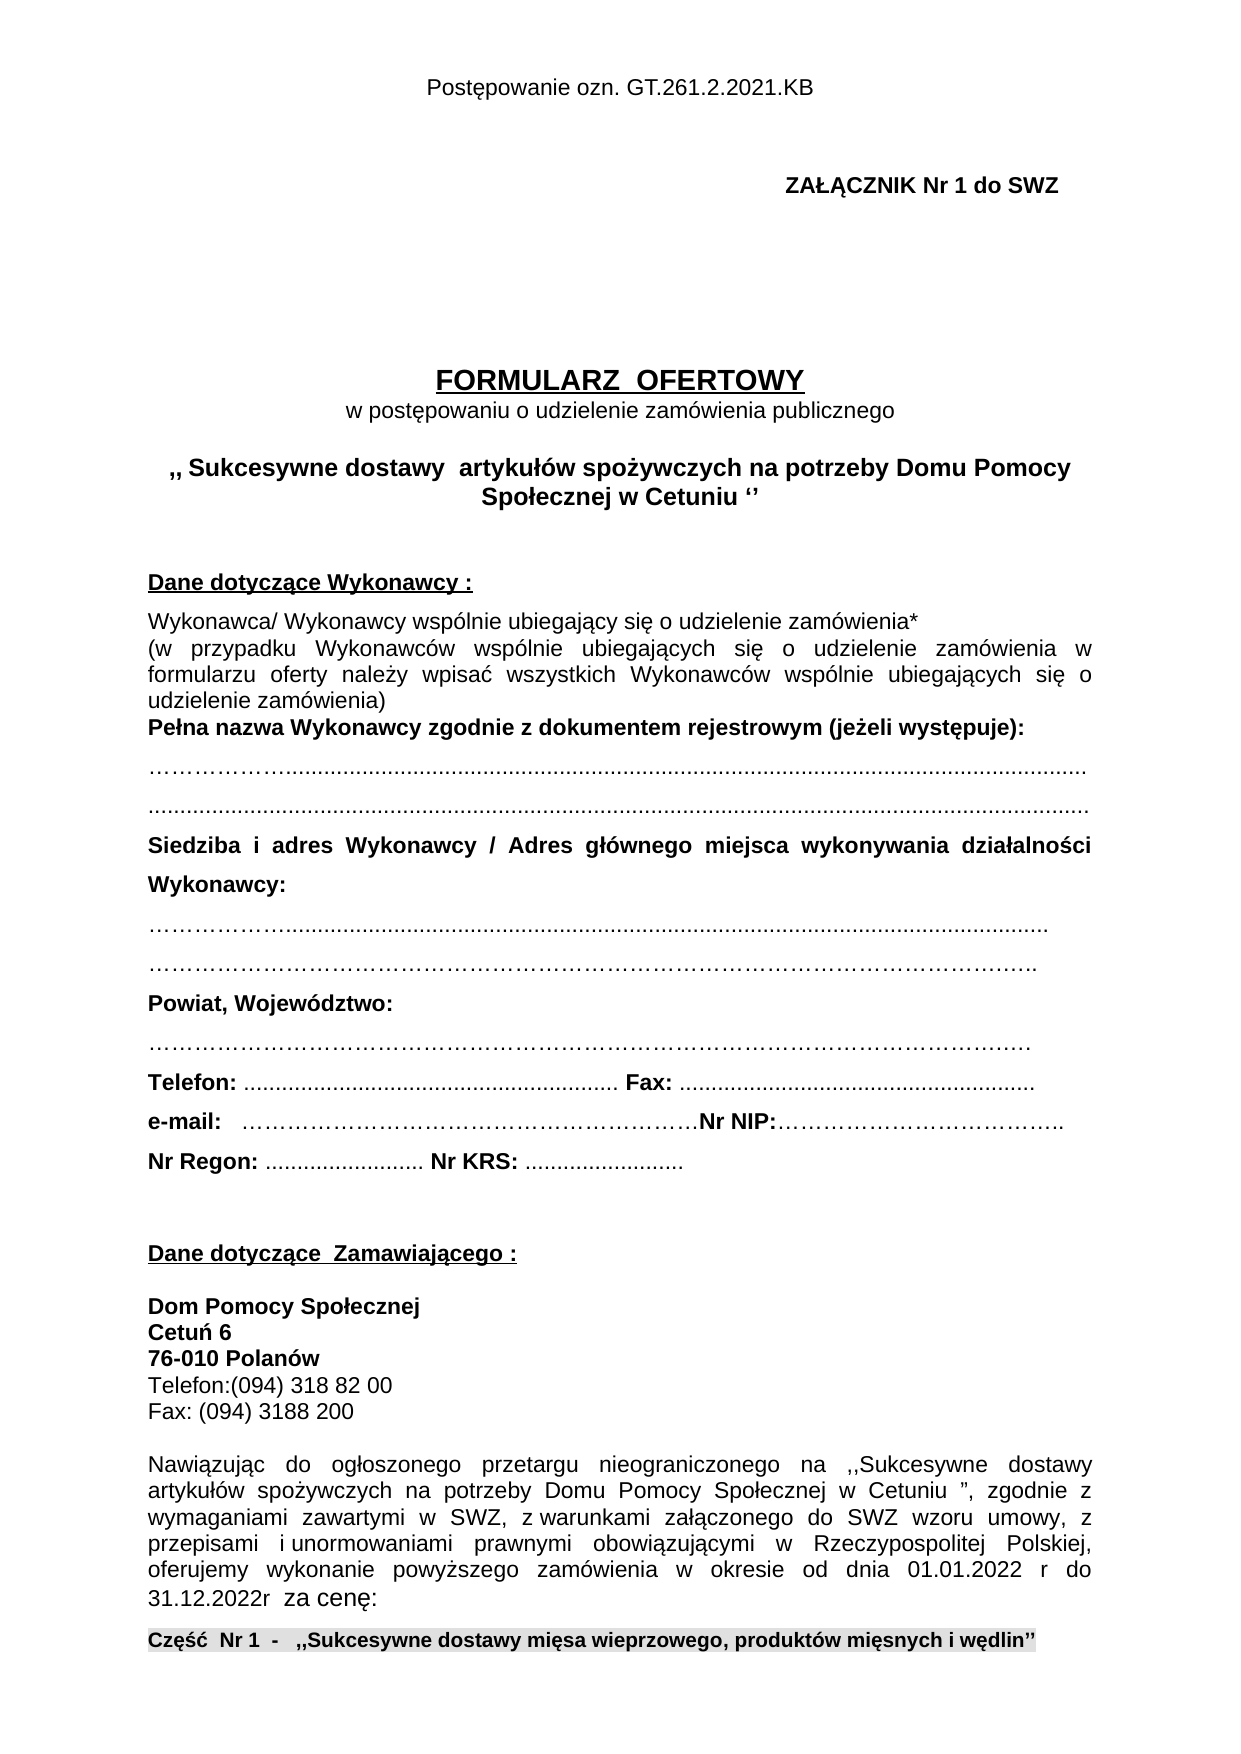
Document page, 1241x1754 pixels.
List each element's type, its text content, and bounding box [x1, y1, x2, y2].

text e-mail: ……………………………………………………Nr NIP:……………………………….. [148, 1108, 1093, 1135]
text Nawiązując do ogłoszonego przetargu nieograniczonego na ,,Sukcesywne dostawy artykułów spożywczych na potrzeby Domu Pomocy Społecznej w Cetuniu ”, zgodnie z wymaganiami zawartymi w SWZ, z warunkami załączonego do SWZ wzoru umowy, z przepisami i unormowaniami prawnymi obowiązującymi w Rzeczypospolitej Polskiej, oferujemy wykonanie powyższego zamówienia w okresie od dnia 01.01.2022 r do 31.12.2022r za cenę: [148, 1451, 1093, 1611]
text Siedziba i adres Wykonawcy / Adres głównego miejsca wykonywania działalności Wykonawcy: [148, 832, 1093, 898]
text Wykonawca/ Wykonawcy wspólnie ubiegający się o udzielenie zamówienia* [148, 608, 1093, 634]
text Część Nr 1 - ,,Sukcesywne dostawy mięsa wieprzowego, produktów mięsnych i wędlin’’ [148, 1628, 1051, 1652]
text Dom Pomocy Społecznej [148, 1293, 1093, 1319]
text ZAŁĄCZNIK Nr 1 do SWZ [223, 172, 1093, 198]
text ………………………………………………………………………………………………….….. [148, 950, 1093, 977]
subtitle FORMULARZ OFERTOWY [148, 363, 1093, 397]
text Telefon: ........................................................... Fax: ........................................................ [148, 1069, 1093, 1095]
text (w przypadku Wykonawców wspólnie ubiegających się o udzielenie zamówienia w formularzu oferty należy wpisać wszystkich Wykonawców wspólnie ubiegających się o udzielenie zamówienia) [148, 634, 1093, 713]
text ……………….................................................................................................................................................................................................................................................................................. [148, 753, 1093, 819]
text Dane dotyczące Wykonawcy : [148, 569, 1093, 595]
text ,, Sukcesywne dostawy artykułów spożywczych na potrzeby Domu Pomocy Społecznej w Cetuniu ‘’ [148, 452, 1093, 511]
text Fax: (094) 3188 200 [148, 1398, 1093, 1424]
text Nr Regon: ......................... Nr KRS: ......................... [148, 1148, 1093, 1174]
text w postępowaniu o udzielenie zamówienia publicznego [148, 397, 1093, 423]
text Telefon:(094) 318 82 00 [148, 1372, 1093, 1398]
text Dane dotyczące Zamawiającego : [148, 1240, 1093, 1266]
text Pełna nazwa Wykonawcy zgodnie z dokumentem rejestrowym (jeżeli występuje): [148, 713, 1093, 740]
text Powiat, Województwo: ………………………………………………………………………………………………….…. [148, 990, 1093, 1056]
text 76-010 Polanów [148, 1345, 1093, 1372]
text Cetuń 6 [148, 1319, 1093, 1345]
text ………………........................................................................................................................ [148, 911, 1093, 937]
